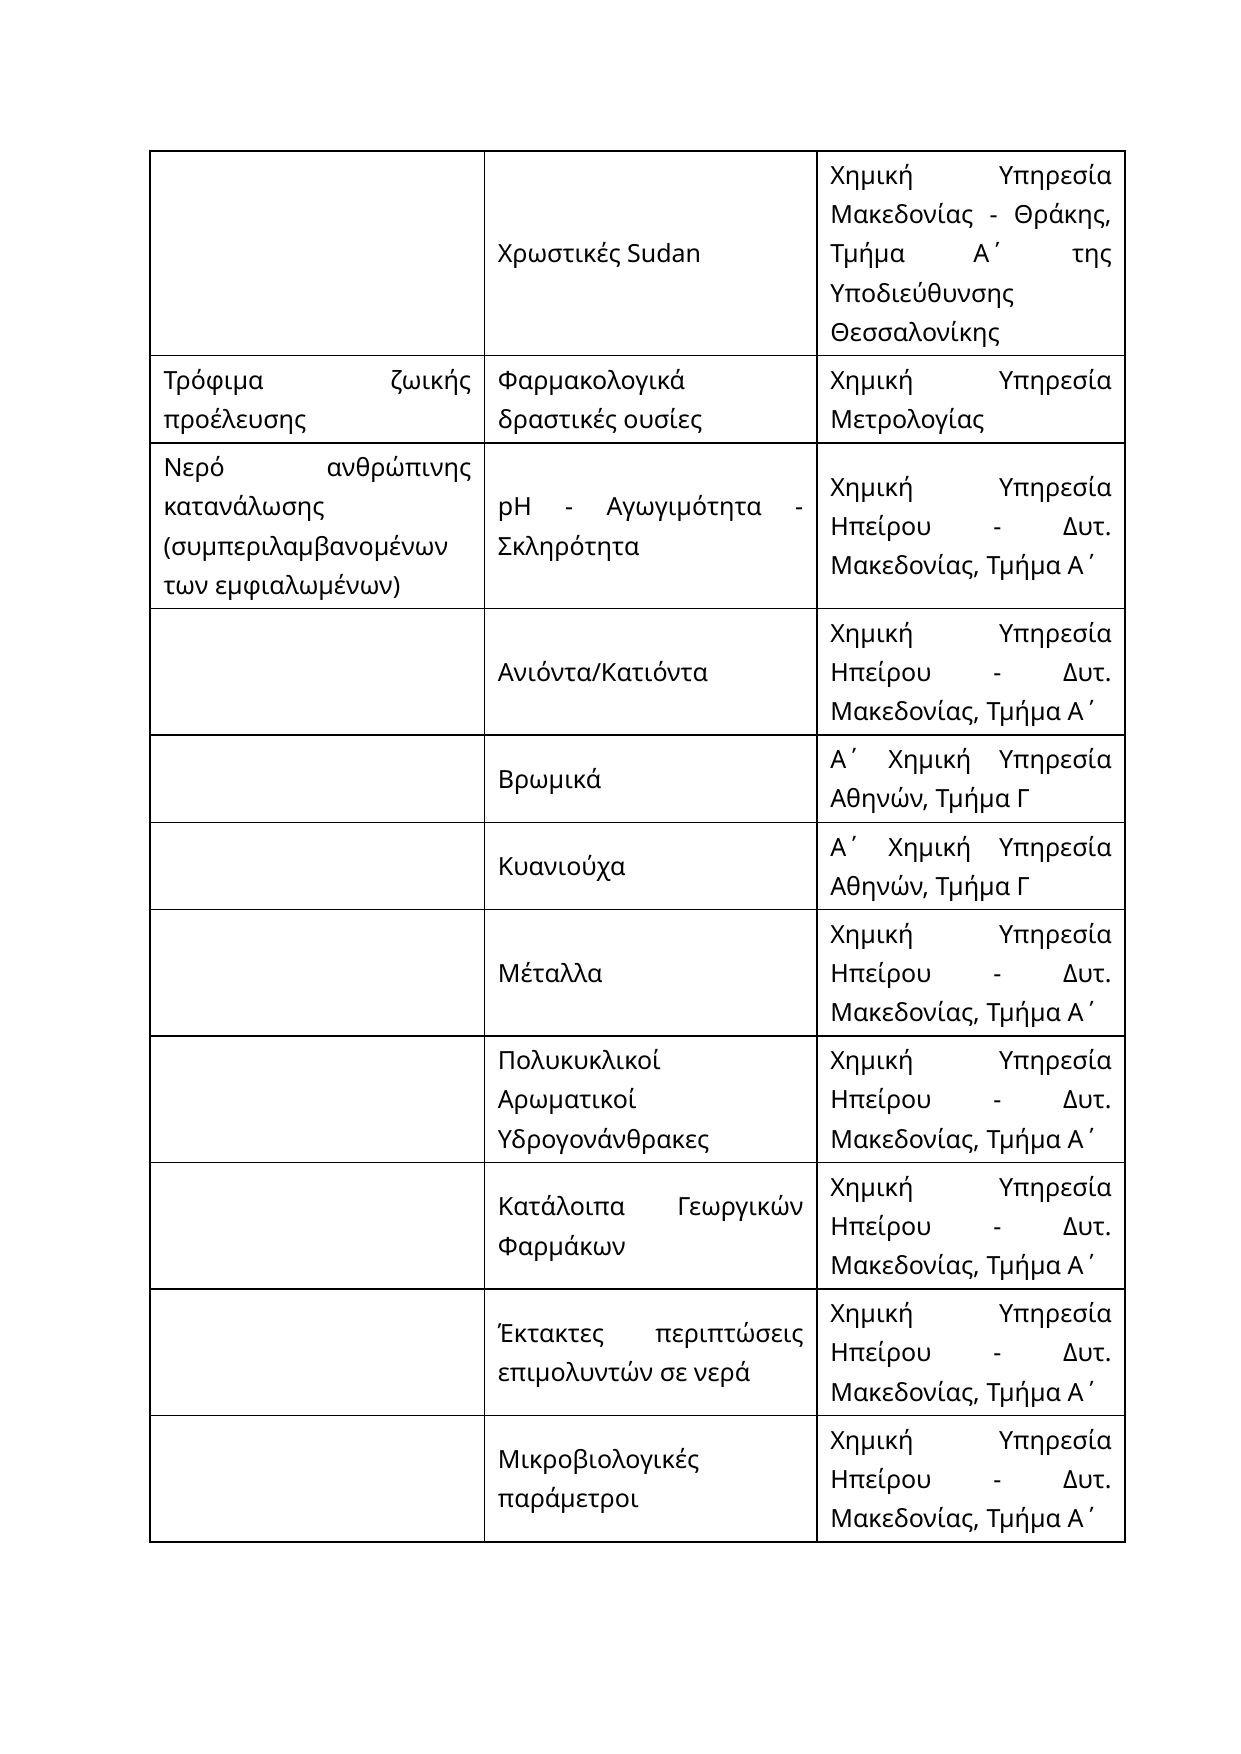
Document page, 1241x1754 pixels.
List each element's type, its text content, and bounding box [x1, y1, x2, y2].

table_cell Φαρμακολογικά δραστικές ουσίες [485, 356, 816, 442]
table_cell Χημική Υπηρεσία Μακεδονίας - Θράκης, Τμήμα Α΄ της Υποδιεύθυνσης Θεσσαλονίκης [818, 152, 1124, 355]
table_cell Νερό ανθρώπινης κατανάλωσης (συμπεριλαμβανομένων των εμφιαλωμένων) [151, 444, 484, 608]
table_cell [151, 1416, 484, 1541]
table_cell Τρόφιμα ζωικής προέλευσης [151, 356, 484, 442]
table_cell [151, 823, 484, 909]
table_cell Κατάλοιπα Γεωργικών Φαρμάκων [485, 1163, 816, 1288]
table_cell Χημική Υπηρεσία Ηπείρου - Δυτ. Μακεδονίας, Τμήμα Α΄ [818, 444, 1124, 608]
table_cell Κυανιούχα [485, 823, 816, 909]
table_cell Χημική Υπηρεσία Ηπείρου - Δυτ. Μακεδονίας, Τμήμα Α΄ [818, 1416, 1124, 1541]
table_cell Ανιόντα/Κατιόντα [485, 609, 816, 734]
table_cell Μέταλλα [485, 910, 816, 1035]
table_cell [151, 609, 484, 734]
table_cell [151, 1163, 484, 1288]
table_cell Χημική Υπηρεσία Ηπείρου - Δυτ. Μακεδονίας, Τμήμα Α΄ [818, 1037, 1124, 1162]
table_cell Χημική Υπηρεσία Μετρολογίας [818, 356, 1124, 442]
table_cell [151, 1290, 484, 1414]
table_cell [151, 736, 484, 821]
table_cell Πολυκυκλικοί Αρωματικοί Υδρογονάνθρακες [485, 1037, 816, 1162]
table_cell Χημική Υπηρεσία Ηπείρου - Δυτ. Μακεδονίας, Τμήμα Α΄ [818, 910, 1124, 1035]
table_cell [151, 1037, 484, 1162]
table_cell pH - Αγωγιμότητα - Σκληρότητα [485, 444, 816, 608]
table_cell Χημική Υπηρεσία Ηπείρου - Δυτ. Μακεδονίας, Τμήμα Α΄ [818, 1290, 1124, 1414]
table_cell [151, 152, 484, 355]
table_cell Α΄ Χημική Υπηρεσία Αθηνών, Τμήμα Γ [818, 736, 1124, 821]
table_cell [151, 910, 484, 1035]
table_cell Α΄ Χημική Υπηρεσία Αθηνών, Τμήμα Γ [818, 823, 1124, 909]
table_cell Χημική Υπηρεσία Ηπείρου - Δυτ. Μακεδονίας, Τμήμα Α΄ [818, 1163, 1124, 1288]
table_cell Βρωμικά [485, 736, 816, 821]
table_cell Μικροβιολογικές παράμετροι [485, 1416, 816, 1541]
table_cell Χημική Υπηρεσία Ηπείρου - Δυτ. Μακεδονίας, Τμήμα Α΄ [818, 609, 1124, 734]
table_cell Χρωστικές Sudan [485, 152, 816, 355]
table_cell Έκτακτες περιπτώσεις επιμολυντών σε νερά [485, 1290, 816, 1414]
